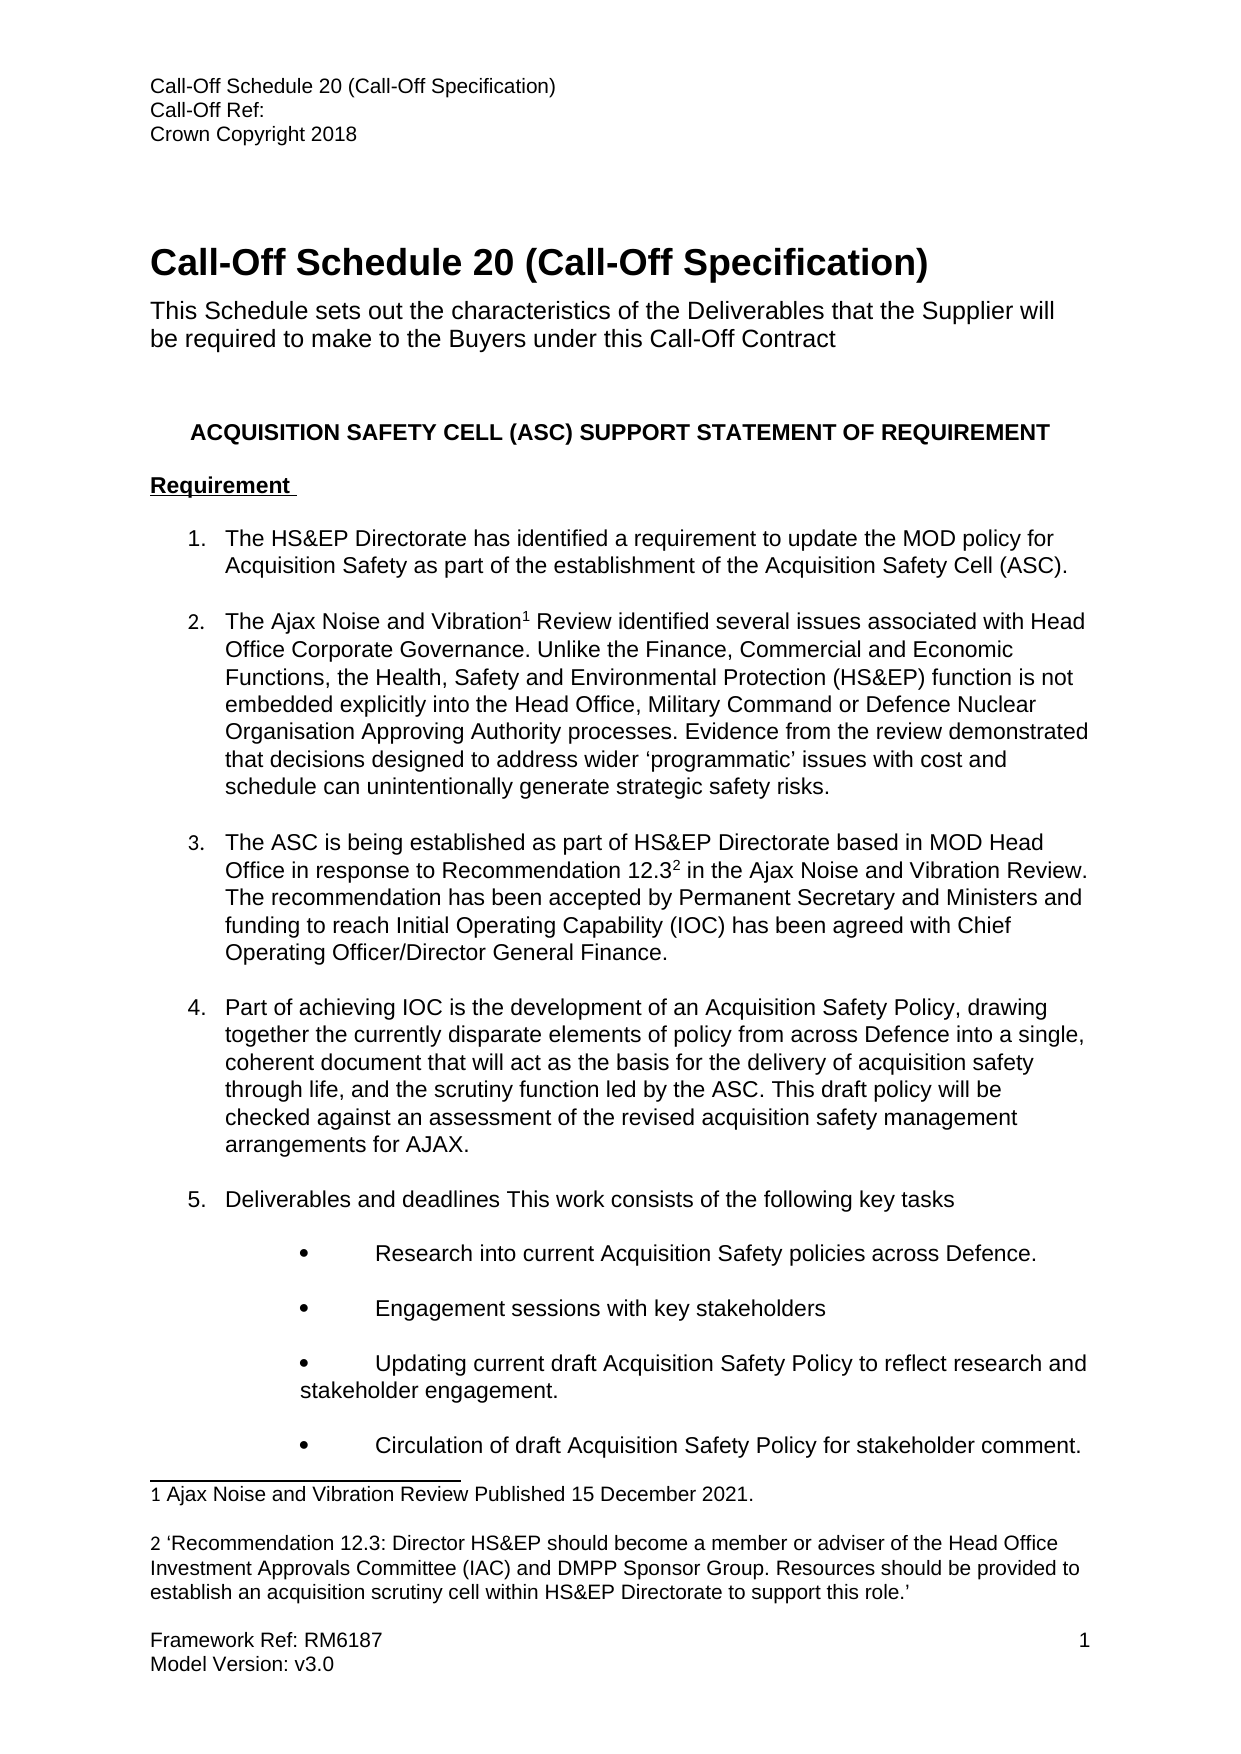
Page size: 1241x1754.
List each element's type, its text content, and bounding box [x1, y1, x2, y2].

list ‘Recommendation 12.3: Director HS&EP should become a member or adviser of the Head Office Investment Approvals Committee (IAC) and DMPP Sponsor Group. Resources should be provided to establish an acquisition scrutiny cell within HS&EP Directorate to support this role.’ [150, 1531, 1090, 1604]
list The ASC is being established as part of HS&EP Directorate based in MOD Head Office in response to Recommendation 12.3 in the Ajax Noise and Vibration Review. The recommendation has been accepted by Permanent Secretary and Ministers and funding to reach Initial Operating Capability (IOC) has been agreed with Chief Operating Officer/Director General Finance. [187, 828, 1090, 965]
list Research into current Acquisition Safety policies across Defence. [300, 1240, 1090, 1267]
text This Schedule sets out the characteristics of the Deliverables that the Supplier will be required to make to the Buyers under this Call-Off Contract [150, 296, 1090, 353]
subtitle Call-Off Schedule 20 (Call-Off Specification) [150, 240, 1090, 283]
list Part of achieving IOC is the development of an Acquisition Safety Policy, drawing together the currently disparate elements of policy from across Defence into a single, coherent document that will act as the basis for the delivery of acquisition safety through life, and the scrutiny function led by the ASC. This draft policy will be checked against an assessment of the revised acquisition safety management arrangements for AJAX. [187, 994, 1090, 1157]
text Requirement [150, 472, 1090, 498]
list Circulation of draft Acquisition Safety Policy for stakeholder comment. [300, 1432, 1090, 1458]
list Deliverables and deadlines This work consists of the following key tasks [187, 1186, 1090, 1239]
list Engagement sessions with key stakeholders [300, 1295, 1090, 1322]
text ACQUISITION SAFETY CELL (ASC) SUPPORT STATEMENT OF REQUIREMENT [150, 419, 1090, 446]
list Updating current draft Acquisition Safety Policy to reflect research and stakeholder engagement. [300, 1350, 1090, 1404]
list The HS&EP Directorate has identified a requirement to update the MOD policy for Acquisition Safety as part of the establishment of the Acquisition Safety Cell (ASC). [187, 525, 1090, 578]
list Ajax Noise and Vibration Review Published 15 December 2021. [150, 1481, 1090, 1507]
list The Ajax Noise and Vibration Review identified several issues associated with Head Office Corporate Governance. Unlike the Finance, Commercial and Economic Functions, the Health, Safety and Environmental Protection (HS&EP) function is not embedded explicitly into the Head Office, Military Command or Defence Nuclear Organisation Approving Authority processes. Evidence from the review demonstrated that decisions designed to address wider ‘programmatic’ issues with cost and schedule can unintentionally generate strategic safety risks. [187, 607, 1090, 799]
